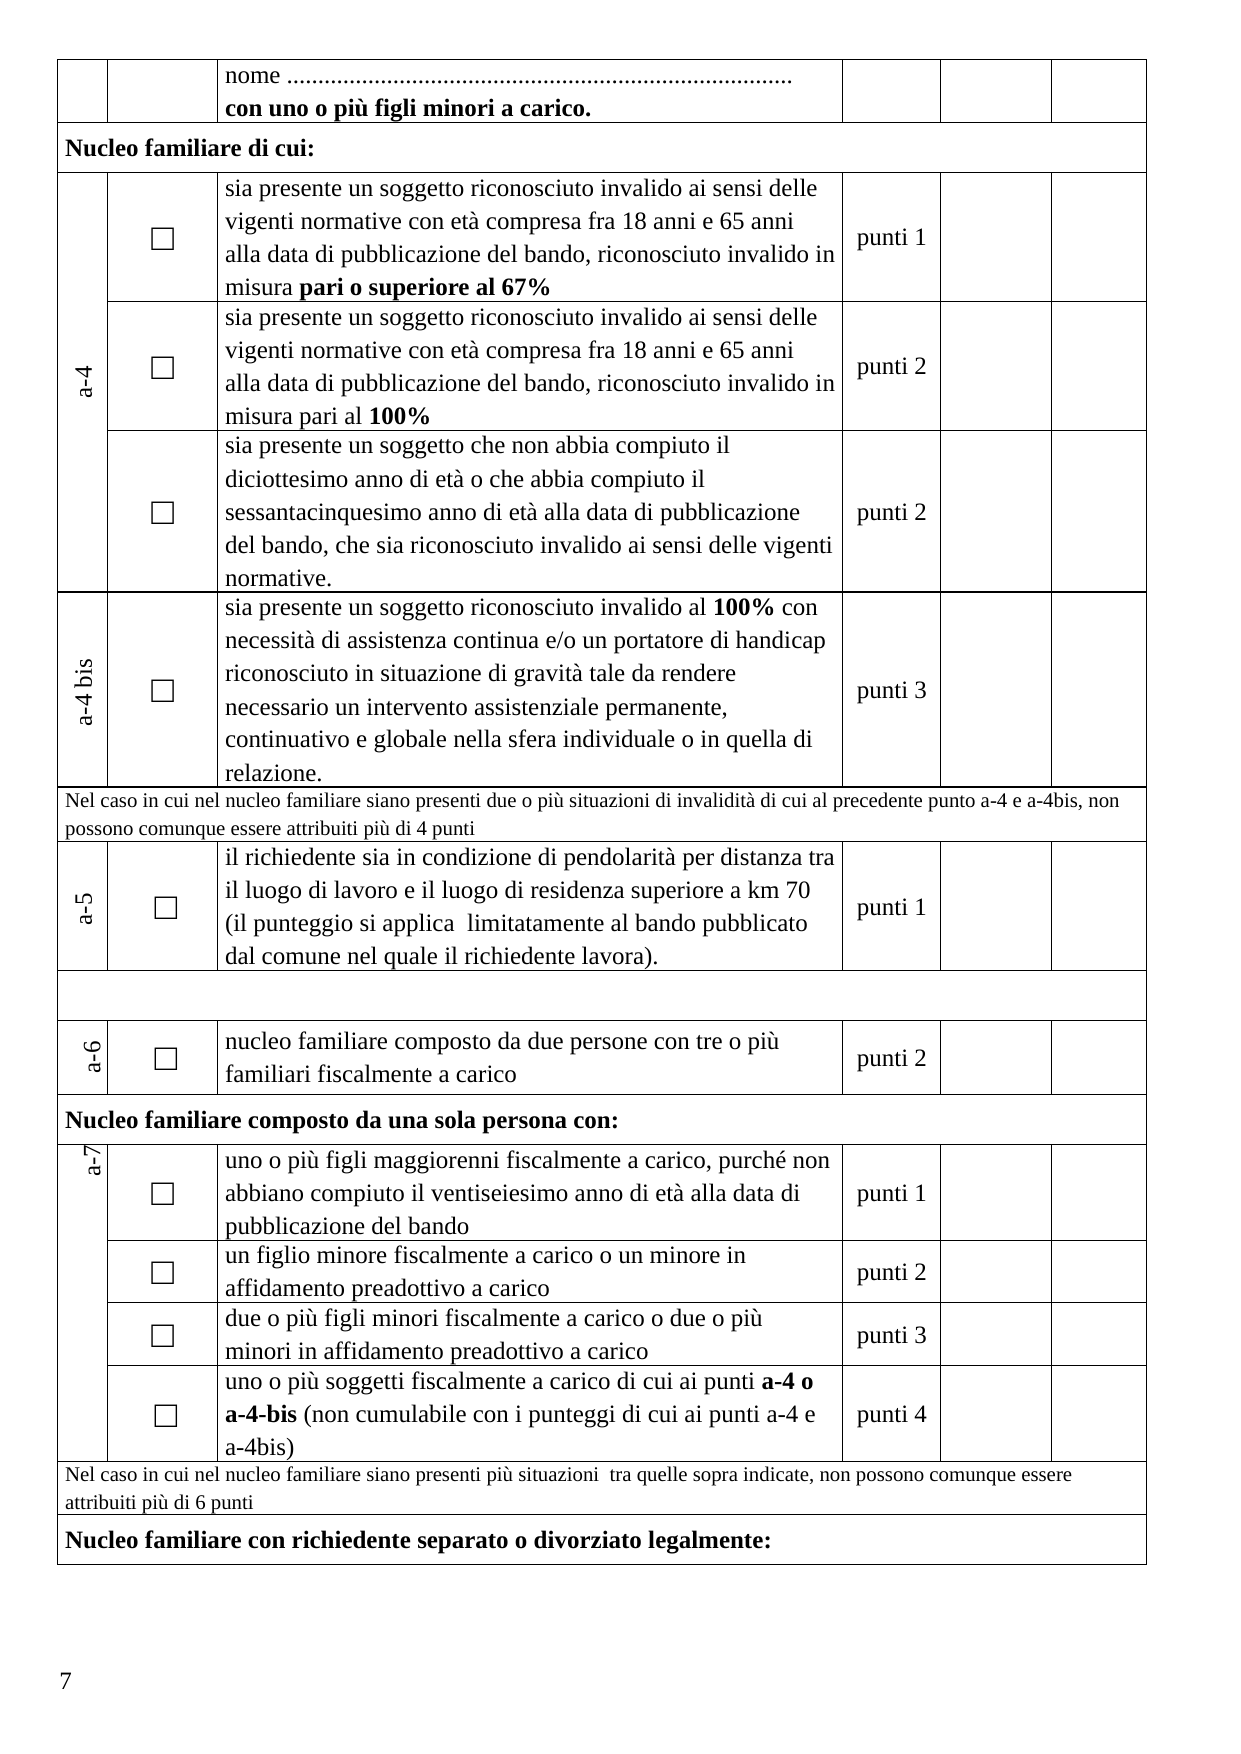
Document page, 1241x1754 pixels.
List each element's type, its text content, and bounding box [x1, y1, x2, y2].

table_cell un figlio minore fiscalmente a carico o un minore in affidamento preadottivo a carico [218, 1241, 842, 1302]
table_cell [1052, 1303, 1146, 1365]
table_cell Nel caso in cui nel nucleo familiare siano presenti due o più situazioni di invalidità di cui al precedente punto a-4 e a-4bis, non possono comunque essere attribuiti più di 4 punti [58, 788, 1146, 841]
table_cell Nucleo familiare con richiedente separato o divorziato legalmente: [58, 1515, 1146, 1564]
table_cell [1052, 842, 1146, 970]
table_cell punti 1 [843, 842, 940, 970]
table_cell Nucleo familiare di cui: [58, 123, 1146, 172]
table_cell [941, 1145, 1051, 1239]
table_cell punti 2 [843, 431, 940, 591]
table_cell [941, 1366, 1051, 1461]
table_cell Nucleo familiare composto da una sola persona con: [58, 1095, 1146, 1144]
table_cell [1052, 1366, 1146, 1461]
table_cell [941, 173, 1051, 301]
table_cell [1052, 593, 1146, 786]
table_cell [941, 1021, 1051, 1094]
table_cell [1052, 173, 1146, 301]
table_cell [941, 431, 1051, 591]
table_cell a-6 [58, 1021, 107, 1094]
table_cell □ [108, 431, 217, 591]
table_cell [1052, 302, 1146, 429]
table_cell a-5 [58, 842, 107, 970]
table_cell □ [108, 173, 217, 301]
table_cell uno o più soggetti fiscalmente a carico di cui ai punti a-4 o a-4-bis (non cumulabile con i punteggi di cui ai punti a-4 e a-4bis) [218, 1366, 842, 1461]
table_cell sia presente un soggetto riconosciuto invalido ai sensi delle vigenti normative con età compresa fra 18 anni e 65 anni alla data di pubblicazione del bando, riconosciuto invalido in misura pari al 100% [218, 302, 842, 429]
table_cell nucleo familiare composto da due persone con tre o più familiari fiscalmente a carico [218, 1021, 842, 1094]
table_cell □ [108, 1021, 217, 1094]
table_cell [1052, 1145, 1146, 1239]
table_cell [941, 1241, 1051, 1302]
table_cell [941, 593, 1051, 786]
table_cell [941, 842, 1051, 970]
table_cell punti 4 [843, 1366, 940, 1461]
table_cell □ [108, 1303, 217, 1365]
table_cell punti 3 [843, 593, 940, 786]
table_cell a-4 bis [58, 593, 107, 786]
table_cell □ [108, 842, 217, 970]
table_cell [941, 302, 1051, 429]
table_cell nome ................................................................................. con uno o più figli minori a carico. [218, 60, 842, 122]
table_cell □ [108, 1366, 217, 1461]
table_cell [941, 1303, 1051, 1365]
table_cell [58, 971, 1146, 1020]
table_cell sia presente un soggetto riconosciuto invalido al 100% con necessità di assistenza continua e/o un portatore di handicap riconosciuto in situazione di gravità tale da rendere necessario un intervento assistenziale permanente, continuativo e globale nella sfera individuale o in quella di relazione. [218, 593, 842, 786]
table_cell [843, 60, 940, 122]
table_cell □ [108, 593, 217, 786]
table_cell punti 2 [843, 1021, 940, 1094]
table_cell [1052, 431, 1146, 591]
table_cell punti 2 [843, 1241, 940, 1302]
table_cell [1052, 1021, 1146, 1094]
table_cell punti 3 [843, 1303, 940, 1365]
table_cell punti 1 [843, 1145, 940, 1239]
table_cell □ [108, 1241, 217, 1302]
table_cell □ [108, 1145, 217, 1239]
table_cell □ [108, 302, 217, 429]
table_cell sia presente un soggetto che non abbia compiuto il diciottesimo anno di età o che abbia compiuto il sessantacinquesimo anno di età alla data di pubblicazione del bando, che sia riconosciuto invalido ai sensi delle vigenti normative. [218, 431, 842, 591]
table_cell punti 2 [843, 302, 940, 429]
table_cell Nel caso in cui nel nucleo familiare siano presenti più situazioni tra quelle sopra indicate, non possono comunque essere attribuiti più di 6 punti [58, 1462, 1146, 1514]
table_cell a-7 [58, 1145, 107, 1461]
table_cell [1052, 60, 1146, 122]
table_cell due o più figli minori fiscalmente a carico o due o più minori in affidamento preadottivo a carico [218, 1303, 842, 1365]
table_cell [941, 60, 1051, 122]
table_cell [1052, 1241, 1146, 1302]
table_cell [108, 60, 217, 122]
table_cell sia presente un soggetto riconosciuto invalido ai sensi delle vigenti normative con età compresa fra 18 anni e 65 anni alla data di pubblicazione del bando, riconosciuto invalido in misura pari o superiore al 67% [218, 173, 842, 301]
table_cell a-4 [58, 173, 107, 591]
table_cell uno o più figli maggiorenni fiscalmente a carico, purché non abbiano compiuto il ventiseiesimo anno di età alla data di pubblicazione del bando [218, 1145, 842, 1239]
table_cell il richiedente sia in condizione di pendolarità per distanza tra il luogo di lavoro e il luogo di residenza superiore a km 70 (il punteggio si applica limitatamente al bando pubblicato dal comune nel quale il richiedente lavora). [218, 842, 842, 970]
table_cell punti 1 [843, 173, 940, 301]
